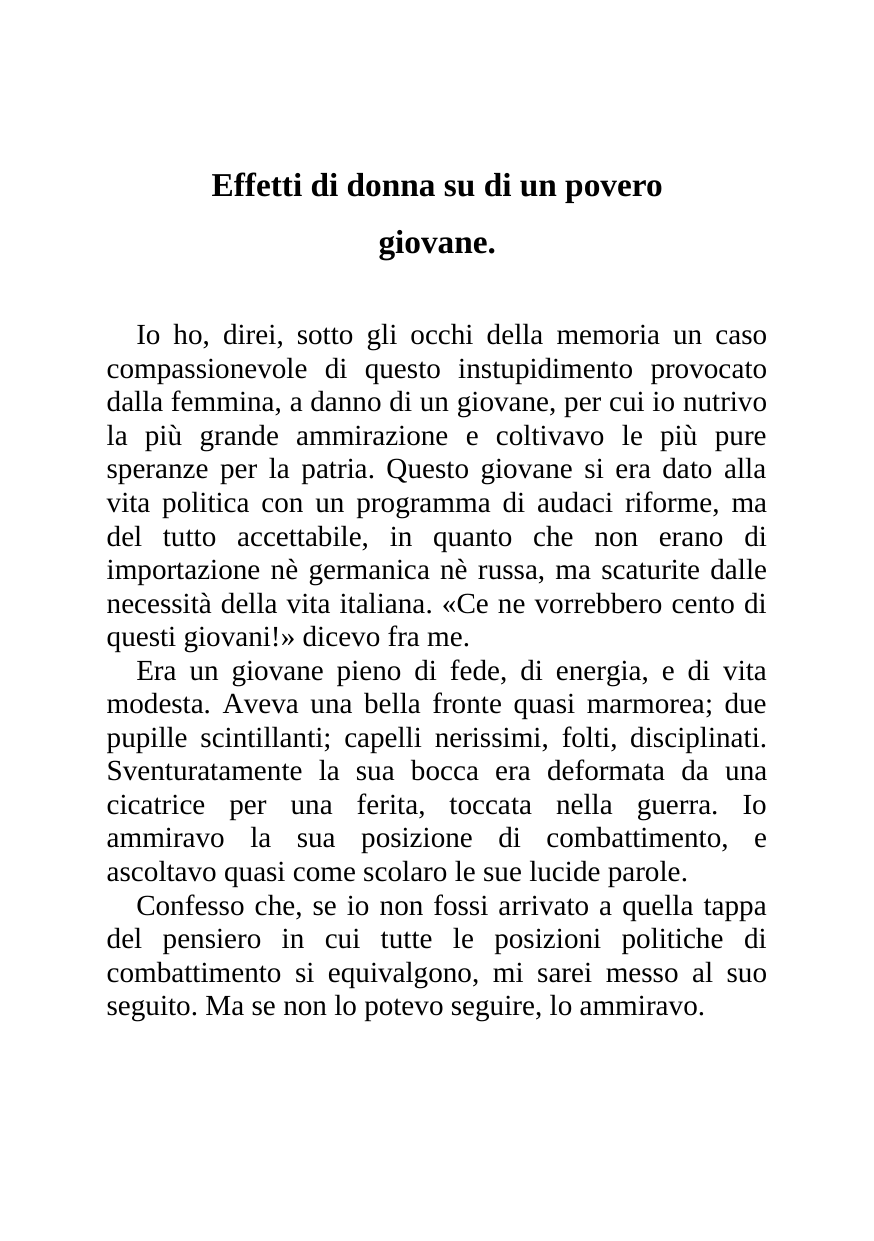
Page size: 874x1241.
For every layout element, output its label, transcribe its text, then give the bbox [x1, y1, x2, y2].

text Io ho, direi, sotto gli occhi della memoria un caso compassionevole di questo instupidimento provocato dalla femmina, a danno di un giovane, per cui io nutrivo la più grande ammirazione e coltivavo le più pure speranze per la patria. Questo giovane si era dato alla vita politica con un programma di audaci riforme, ma del tutto accettabile, in quanto che non erano di importazione nè germanica nè russa, ma scaturite dalle necessità della vita italiana. «Ce ne vorrebbero cento di questi giovani!» dicevo fra me. [106, 317, 768, 653]
text Confesso che, se io non fossi arrivato a quella tappa del pensiero in cui tutte le posizioni politiche di combattimento si equivalgono, mi sarei messo al suo seguito. Ma se non lo potevo seguire, lo ammiravo. [106, 888, 768, 1022]
subtitle Effetti di donna su di un povero giovane. [106, 165, 768, 261]
text Era un giovane pieno di fede, di energia, e di vita modesta. Aveva una bella fronte quasi marmorea; due pupille scintillanti; capelli nerissimi, folti, disciplinati. Sventuratamente la sua bocca era deformata da una cicatrice per una ferita, toccata nella guerra. Io ammiravo la sua posizione di combattimento, e ascoltavo quasi come scolaro le sue lucide parole. [106, 653, 768, 888]
